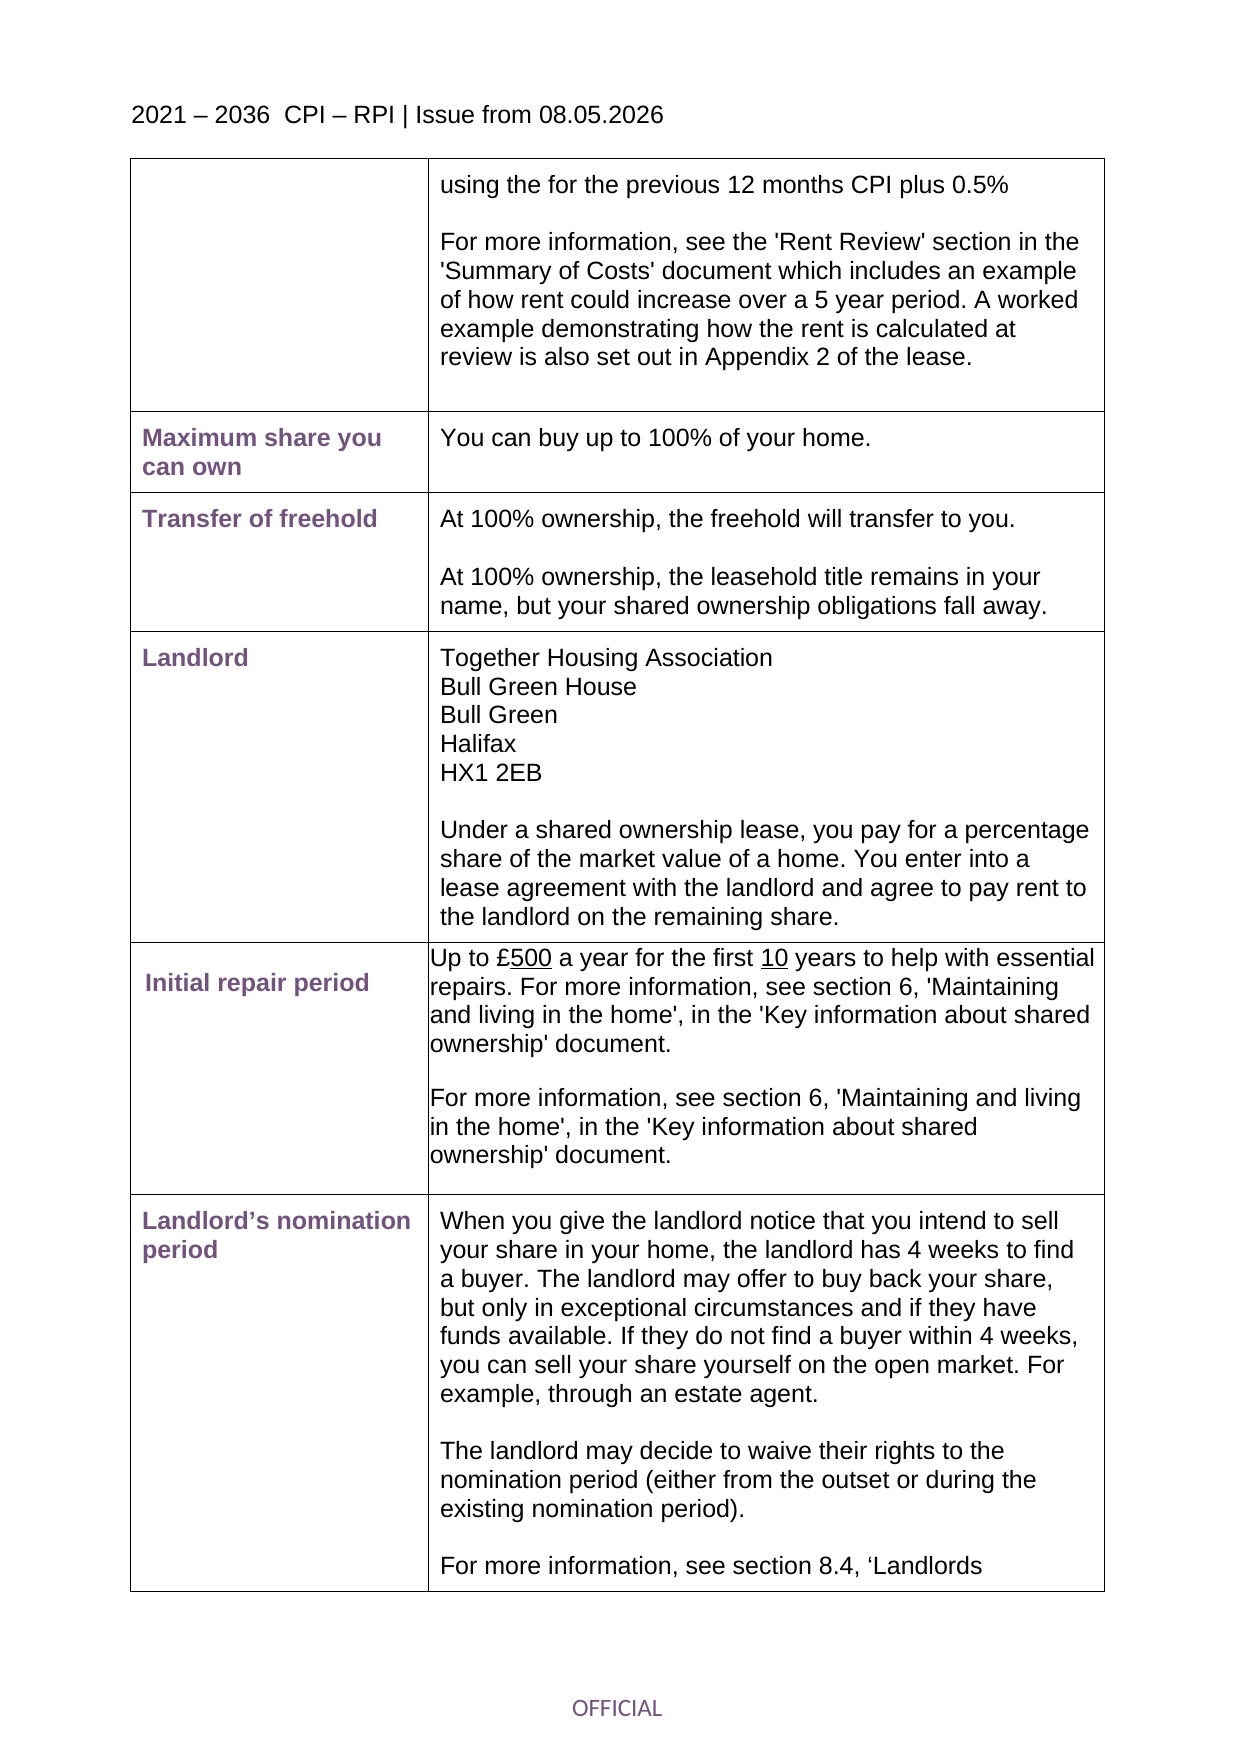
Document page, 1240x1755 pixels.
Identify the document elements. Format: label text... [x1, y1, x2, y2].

table_cell You can buy up to 100% of your home. [429, 412, 1104, 492]
table_cell Initial repair period [131, 943, 428, 1194]
table_cell When you give the landlord notice that you intend to sell your share in your home, the landlord has 4 weeks to find a buyer. The landlord may offer to buy back your share, but only in exceptional circumstances and if they have funds available. If they do not find a buyer within 4 weeks, you can sell your share yourself on the open market. For example, through an estate agent. The landlord may decide to waive their rights to the nomination period (either from the outset or during the existing nomination period). For more information, see section 8.4, ‘Landlords [429, 1195, 1104, 1591]
table_cell Together Housing Association Bull Green House Bull Green Halifax HX1 2EB Under a shared ownership lease, you pay for a percentage share of the market value of a home. You enter into a lease agreement with the landlord and agree to pay rent to the landlord on the remaining share. [429, 632, 1104, 942]
table_cell At 100% ownership, the freehold will transfer to you. At 100% ownership, the leasehold title remains in your name, but your shared ownership obligations fall away. [429, 493, 1104, 631]
table_cell Up to £500 a year for the first 10 years to help with essential repairs. For more information, see section 6, 'Maintaining and living in the home', in the 'Key information about shared ownership' document. For more information, see section 6, 'Maintaining and living in the home', in the 'Key information about shared ownership' document. [429, 943, 1104, 1194]
table_cell Transfer of freehold [131, 493, 428, 631]
table_cell Landlord’s nomination period [131, 1195, 428, 1591]
table_cell Maximum share you can own [131, 412, 428, 492]
table_cell [131, 159, 428, 411]
table_cell using the for the previous 12 months CPI plus 0.5% For more information, see the 'Rent Review' section in the 'Summary of Costs' document which includes an example of how rent could increase over a 5 year period. A worked example demonstrating how the rent is calculated at review is also set out in Appendix 2 of the lease. [429, 159, 1104, 411]
table_cell Landlord [131, 632, 428, 942]
